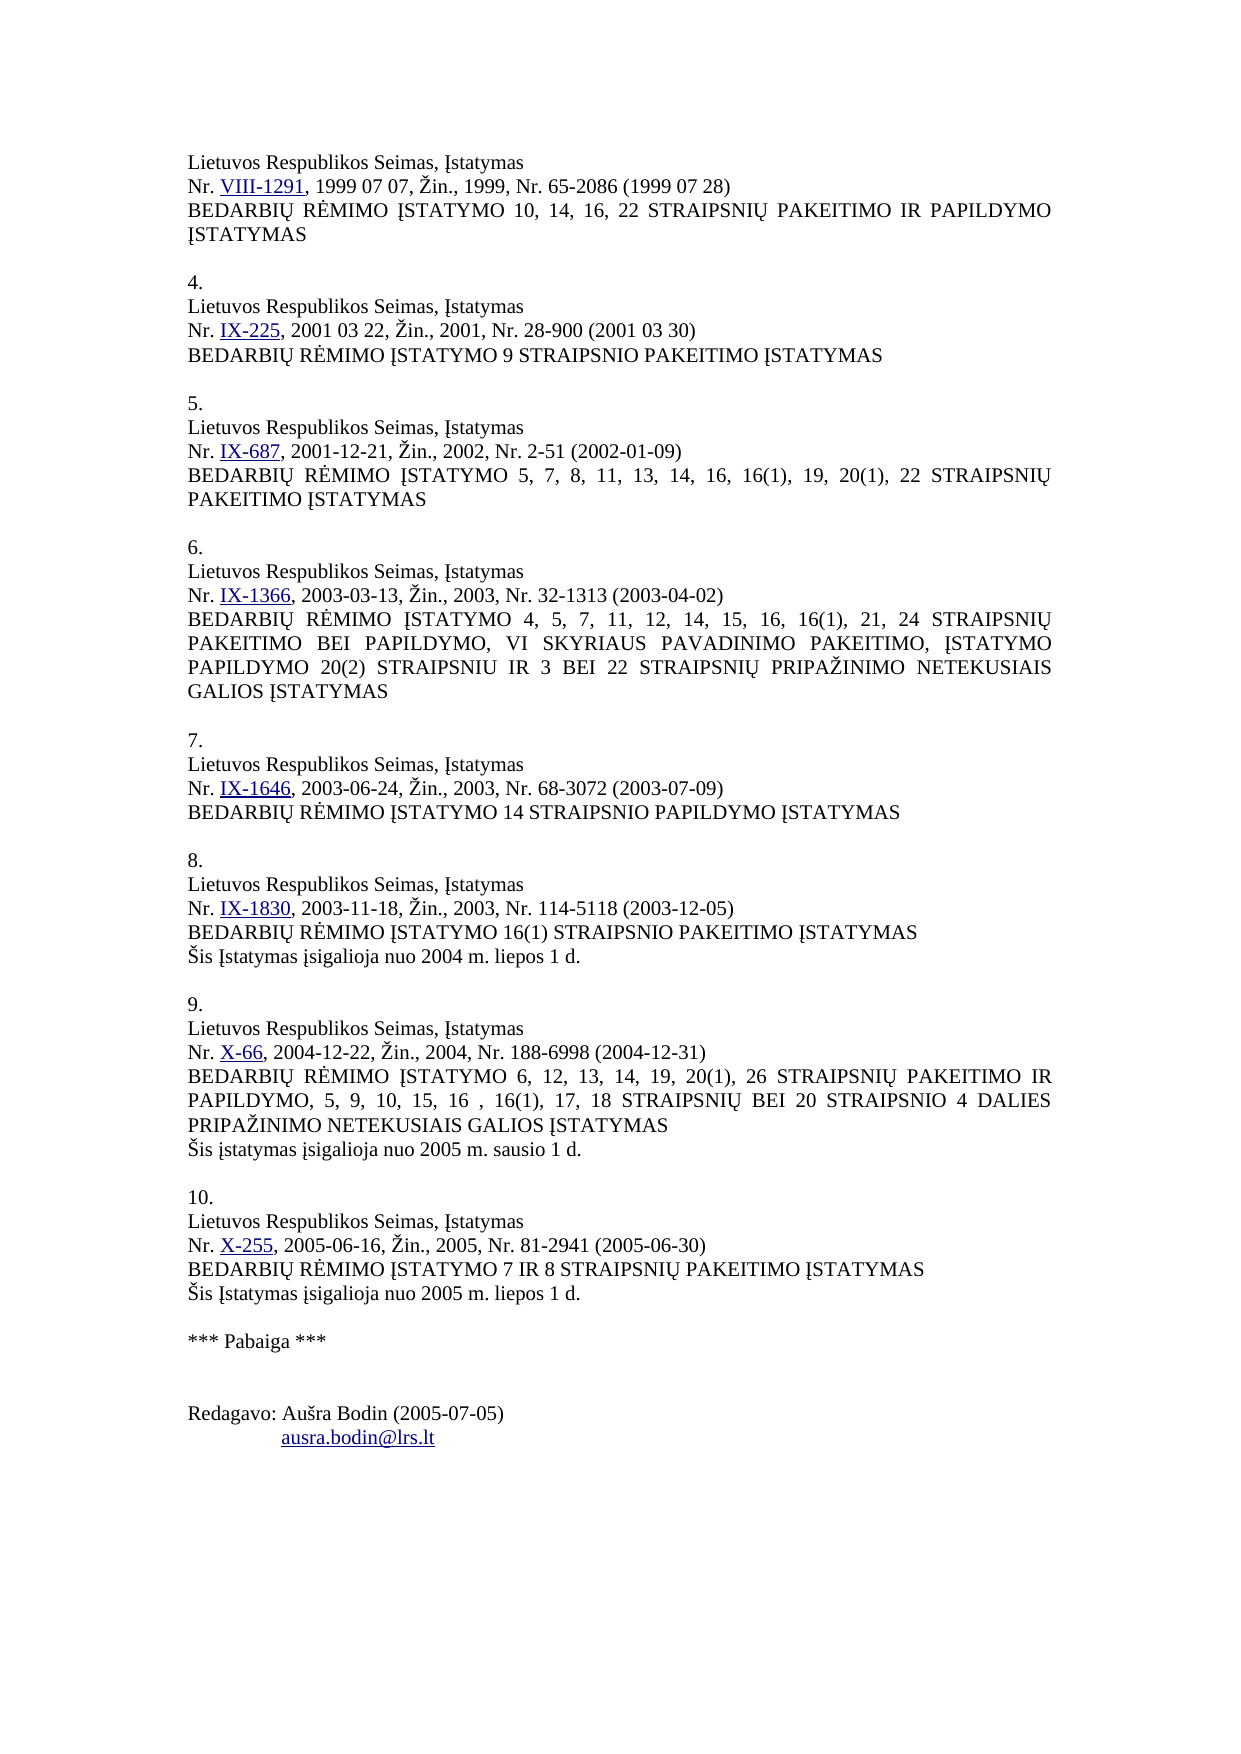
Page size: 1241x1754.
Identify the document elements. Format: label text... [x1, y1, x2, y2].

text BEDARBIŲ RĖMIMO ĮSTATYMO 10, 14, 16, 22 STRAIPSNIŲ PAKEITIMO IR PAPILDYMO ĮSTATYMAS [187, 198, 1053, 246]
text 9. [187, 992, 1053, 1016]
text BEDARBIŲ RĖMIMO ĮSTATYMO 5, 7, 8, 11, 13, 14, 16, 16(1), 19, 20(1), 22 STRAIPSNIŲ PAKEITIMO ĮSTATYMAS [187, 463, 1053, 511]
text Nr. X-66, 2004-12-22, Žin., 2004, Nr. 188-6998 (2004-12-31) [187, 1040, 1053, 1064]
text ausra.bodin@lrs.lt [187, 1425, 1053, 1449]
text *** Pabaiga *** [187, 1329, 1053, 1353]
text Lietuvos Respublikos Seimas, Įstatymas [187, 752, 1053, 776]
text Lietuvos Respublikos Seimas, Įstatymas [187, 1209, 1053, 1233]
text Lietuvos Respublikos Seimas, Įstatymas [187, 150, 1053, 174]
text Nr. IX-225, 2001 03 22, Žin., 2001, Nr. 28-900 (2001 03 30) [187, 318, 1053, 342]
text Nr. IX-1830, 2003-11-18, Žin., 2003, Nr. 114-5118 (2003-12-05) [187, 896, 1053, 920]
text 10. [187, 1185, 1053, 1209]
text 7. [187, 727, 1053, 752]
text Lietuvos Respublikos Seimas, Įstatymas [187, 294, 1053, 318]
text BEDARBIŲ RĖMIMO ĮSTATYMO 4, 5, 7, 11, 12, 14, 15, 16, 16(1), 21, 24 STRAIPSNIŲ PAKEITIMO BEI PAPILDYMO, VI SKYRIAUS PAVADINIMO PAKEITIMO, ĮSTATYMO PAPILDYMO 20(2) STRAIPSNIU IR 3 BEI 22 STRAIPSNIŲ PRIPAŽINIMO NETEKUSIAIS GALIOS ĮSTATYMAS [187, 607, 1053, 703]
text 6. [187, 535, 1053, 559]
text Nr. IX-1646, 2003-06-24, Žin., 2003, Nr. 68-3072 (2003-07-09) [187, 776, 1053, 800]
text 8. [187, 848, 1053, 872]
text Lietuvos Respublikos Seimas, Įstatymas [187, 415, 1053, 439]
text 5. [187, 391, 1053, 415]
text BEDARBIŲ RĖMIMO ĮSTATYMO 14 STRAIPSNIO PAPILDYMO ĮSTATYMAS [187, 800, 1053, 824]
text Šis Įstatymas įsigalioja nuo 2005 m. liepos 1 d. [187, 1281, 1053, 1305]
text Redagavo: Aušra Bodin (2005-07-05) [187, 1401, 1053, 1425]
text Nr. IX-1366, 2003-03-13, Žin., 2003, Nr. 32-1313 (2003-04-02) [187, 583, 1053, 607]
text 4. [187, 270, 1053, 294]
text Nr. X-255, 2005-06-16, Žin., 2005, Nr. 81-2941 (2005-06-30) [187, 1233, 1053, 1257]
text Šis įstatymas įsigalioja nuo 2005 m. sausio 1 d. [187, 1137, 1053, 1161]
text BEDARBIŲ RĖMIMO ĮSTATYMO 9 STRAIPSNIO PAKEITIMO ĮSTATYMAS [187, 342, 1053, 367]
text BEDARBIŲ RĖMIMO ĮSTATYMO 16(1) STRAIPSNIO PAKEITIMO ĮSTATYMAS [187, 920, 1053, 944]
text Nr. VIII-1291, 1999 07 07, Žin., 1999, Nr. 65-2086 (1999 07 28) [187, 174, 1053, 198]
text Lietuvos Respublikos Seimas, Įstatymas [187, 872, 1053, 896]
text BEDARBIŲ RĖMIMO ĮSTATYMO 6, 12, 13, 14, 19, 20(1), 26 STRAIPSNIŲ PAKEITIMO IR PAPILDYMO, 5, 9, 10, 15, 16 , 16(1), 17, 18 STRAIPSNIŲ BEI 20 STRAIPSNIO 4 DALIES PRIPAŽINIMO NETEKUSIAIS GALIOS ĮSTATYMAS [187, 1064, 1053, 1137]
text Lietuvos Respublikos Seimas, Įstatymas [187, 1016, 1053, 1040]
text BEDARBIŲ RĖMIMO ĮSTATYMO 7 IR 8 STRAIPSNIŲ PAKEITIMO ĮSTATYMAS [187, 1257, 1053, 1281]
text Nr. IX-687, 2001-12-21, Žin., 2002, Nr. 2-51 (2002-01-09) [187, 439, 1053, 463]
text Šis Įstatymas įsigalioja nuo 2004 m. liepos 1 d. [187, 944, 1053, 968]
text Lietuvos Respublikos Seimas, Įstatymas [187, 559, 1053, 583]
